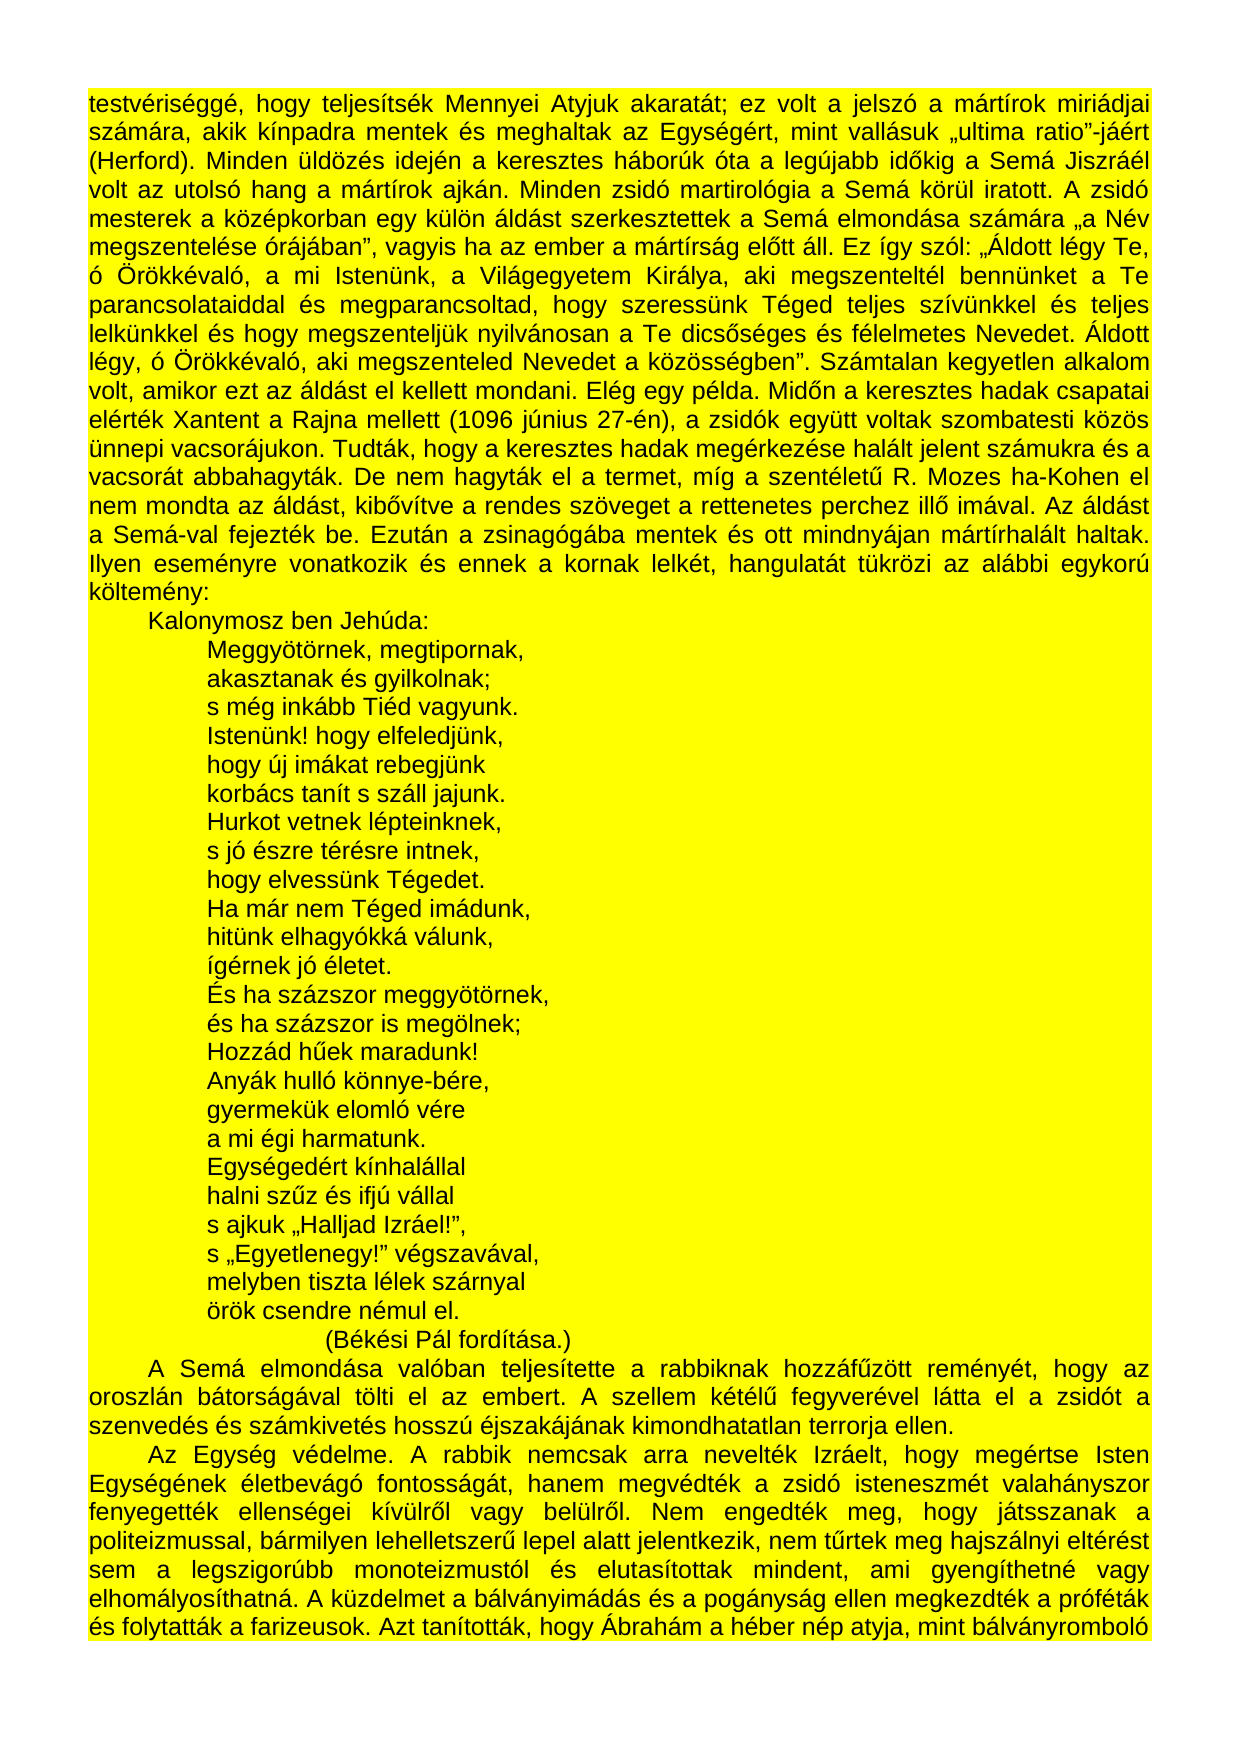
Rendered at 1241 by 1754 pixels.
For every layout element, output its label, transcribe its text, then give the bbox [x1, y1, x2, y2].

text A Semá elmondása valóban teljesítette a rabbiknak hozzáfűzött reményét, hogy az oroszlán bátorságával tölti el az embert. A szellem kétélű fegyverével látta el a zsidót a szenvedés és számkivetés hosszú éjszakájának kimondhatatlan terrorja ellen. [88, 1353, 1152, 1440]
text hogy új imákat rebegjünk [88, 750, 1152, 778]
text (Békési Pál fordítása.) [88, 1325, 1152, 1353]
text testvériséggé, hogy teljesítsék Mennyei Atyjuk akaratát; ez volt a jelszó a mártírok miriádjai számára, akik kínpadra mentek és meghaltak az Egységért, mint vallásuk „ultima ratio”-jáért (Herford). Minden üldözés idején a keresztes háborúk óta a legújabb időkig a Semá Jiszráél volt az utolsó hang a mártírok ajkán. Minden zsidó martirológia a Semá körül iratott. A zsidó mesterek a középkorban egy külön áldást szerkesztettek a Semá elmondása számára „a Név megszentelése órájában”, vagyis ha az ember a mártírság előtt áll. Ez így szól: „Áldott légy Te, ó Örökkévaló, a mi Istenünk, a Világegyetem Királya, aki megszenteltél bennünket a Te parancsolataiddal és megparancsoltad, hogy szeressünk Téged teljes szívünkkel és teljes lelkünkkel és hogy megszenteljük nyilvánosan a Te dicsőséges és félelmetes Nevedet. Áldott légy, ó Örökkévaló, aki megszenteled Nevedet a közösségben”. Számtalan kegyetlen alkalom volt, amikor ezt az áldást el kellett mondani. Elég egy példa. Midőn a keresztes hadak csapatai elérték Xantent a Rajna mellett (1096 június 27-én), a zsidók együtt voltak szombatesti közös ünnepi vacsorájukon. Tudták, hogy a keresztes hadak megérkezése halált jelent számukra és a vacsorát abbahagyták. De nem hagyták el a termet, míg a szentéletű R. Mozes ha-Kohen el nem mondta az áldást, kibővítve a rendes szöveget a rettenetes perchez illő imával. Az áldást a Semá-val fejezték be. Ezután a zsinagógába mentek és ott mindnyájan mártírhalált haltak. Ilyen eseményre vonatkozik és ennek a kornak lelkét, hangulatát tükrözi az alábbi egykorú költemény: [88, 88, 1152, 606]
text s jó észre térésre intnek, [88, 836, 1152, 865]
text a mi égi harmatunk. [88, 1123, 1152, 1152]
text Istenünk! hogy elfeledjünk, [88, 721, 1152, 750]
text Egységedért kínhalállal [88, 1152, 1152, 1181]
text s „Egyetlenegy!” végszavával, [88, 1238, 1152, 1267]
text gyermekük elomló vére [88, 1095, 1152, 1123]
text hogy elvessünk Tégedet. [88, 865, 1152, 893]
text örök csendre némul el. [88, 1296, 1152, 1325]
text Az Egység védelme. A rabbik nemcsak arra nevelték Izráelt, hogy megértse Isten Egységének életbevágó fontosságát, hanem megvédték a zsidó isteneszmét valahányszor fenyegették ellenségei kívülről vagy belülről. Nem engedték meg, hogy játsszanak a politeizmussal, bármilyen lehelletszerű lepel alatt jelentkezik, nem tűrtek meg hajszálnyi eltérést sem a legszigorúbb monoteizmustól és elutasítottak mindent, ami gyengíthetné vagy elhomályosíthatná. A küzdelmet a bálványimádás és a pogányság ellen megkezdték a próféták és folytatták a farizeusok. Azt tanították, hogy Ábrahám a héber nép atyja, mint bálványromboló [88, 1440, 1152, 1641]
text Anyák hulló könnye-bére, [88, 1066, 1152, 1095]
text akasztanak és gyilkolnak; [88, 663, 1152, 692]
text Hurkot vetnek lépteinknek, [88, 807, 1152, 836]
text hitünk elhagyókká válunk, [88, 922, 1152, 951]
text És ha százszor meggyötörnek, [88, 980, 1152, 1008]
text korbács tanít s száll jajunk. [88, 778, 1152, 807]
text és ha százszor is megölnek; [88, 1008, 1152, 1037]
text Kalonymosz ben Jehúda: [88, 606, 1152, 635]
text halni szűz és ifjú vállal [88, 1181, 1152, 1210]
text melyben tiszta lélek szárnyal [88, 1267, 1152, 1296]
text s ajkuk „Halljad Izráel!”, [88, 1210, 1152, 1238]
text s még inkább Tiéd vagyunk. [88, 692, 1152, 721]
text Ha már nem Téged imádunk, [88, 893, 1152, 922]
text Meggyötörnek, megtipornak, [88, 635, 1152, 663]
text ígérnek jó életet. [88, 951, 1152, 980]
text Hozzád hűek maradunk! [88, 1037, 1152, 1066]
